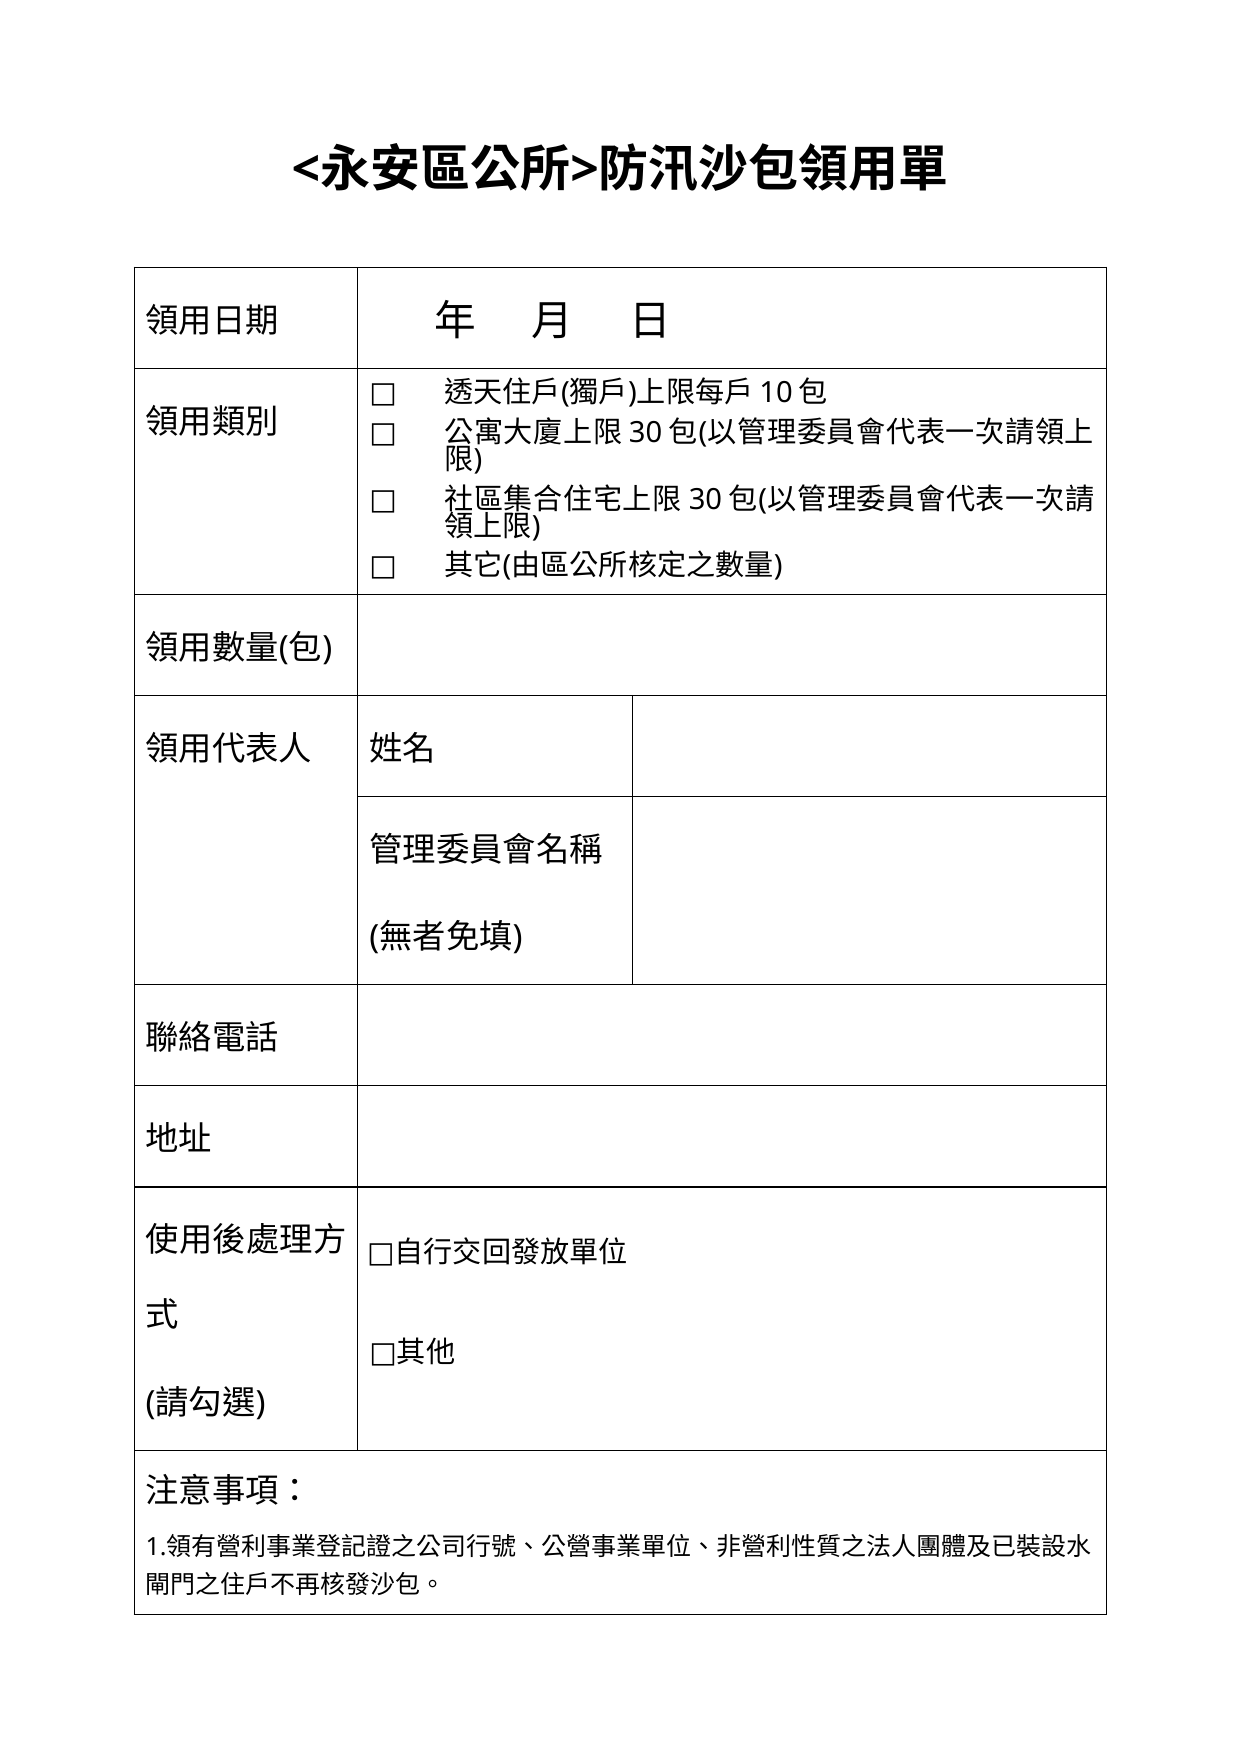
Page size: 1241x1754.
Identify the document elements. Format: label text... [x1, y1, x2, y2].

table_cell [633, 797, 1106, 984]
table_cell 透天住戶(獨戶)上限每戶10包 公寓大廈上限30包(以管理委員會代表一次請領上限) 社區集合住宅上限30包(以管理委員會代表一次請領上限) 其它(由區公所核定之數量) [358, 369, 1106, 594]
table_cell 姓名 [358, 696, 632, 796]
table_header 年 月 日 [358, 268, 1106, 368]
table_cell 管理委員會名稱 (無者免填) [358, 797, 632, 984]
text <永安區公所>防汛沙包領用單 [118, 127, 1122, 202]
table_cell 領用代表人 [135, 696, 357, 984]
table_cell 聯絡電話 [135, 985, 357, 1085]
table_cell [358, 595, 1106, 695]
table_cell 領用數量(包) [135, 595, 357, 695]
table_cell [633, 696, 1106, 796]
table_cell 使用後處理方式 (請勾選) [135, 1188, 357, 1450]
table_cell □自行交回發放單位 □其他 [358, 1188, 1106, 1450]
table_cell [358, 1086, 1106, 1186]
table_cell [358, 985, 1106, 1085]
table_header 領用日期 [135, 268, 357, 368]
table_cell 地址 [135, 1086, 357, 1186]
table_cell 注意事項： 1.領有營利事業登記證之公司行號、公營事業單位、非營利性質之法人團體及已裝設水閘門之住戶不再核發沙包。 [135, 1451, 1106, 1614]
table_cell 領用類別 [135, 369, 357, 594]
